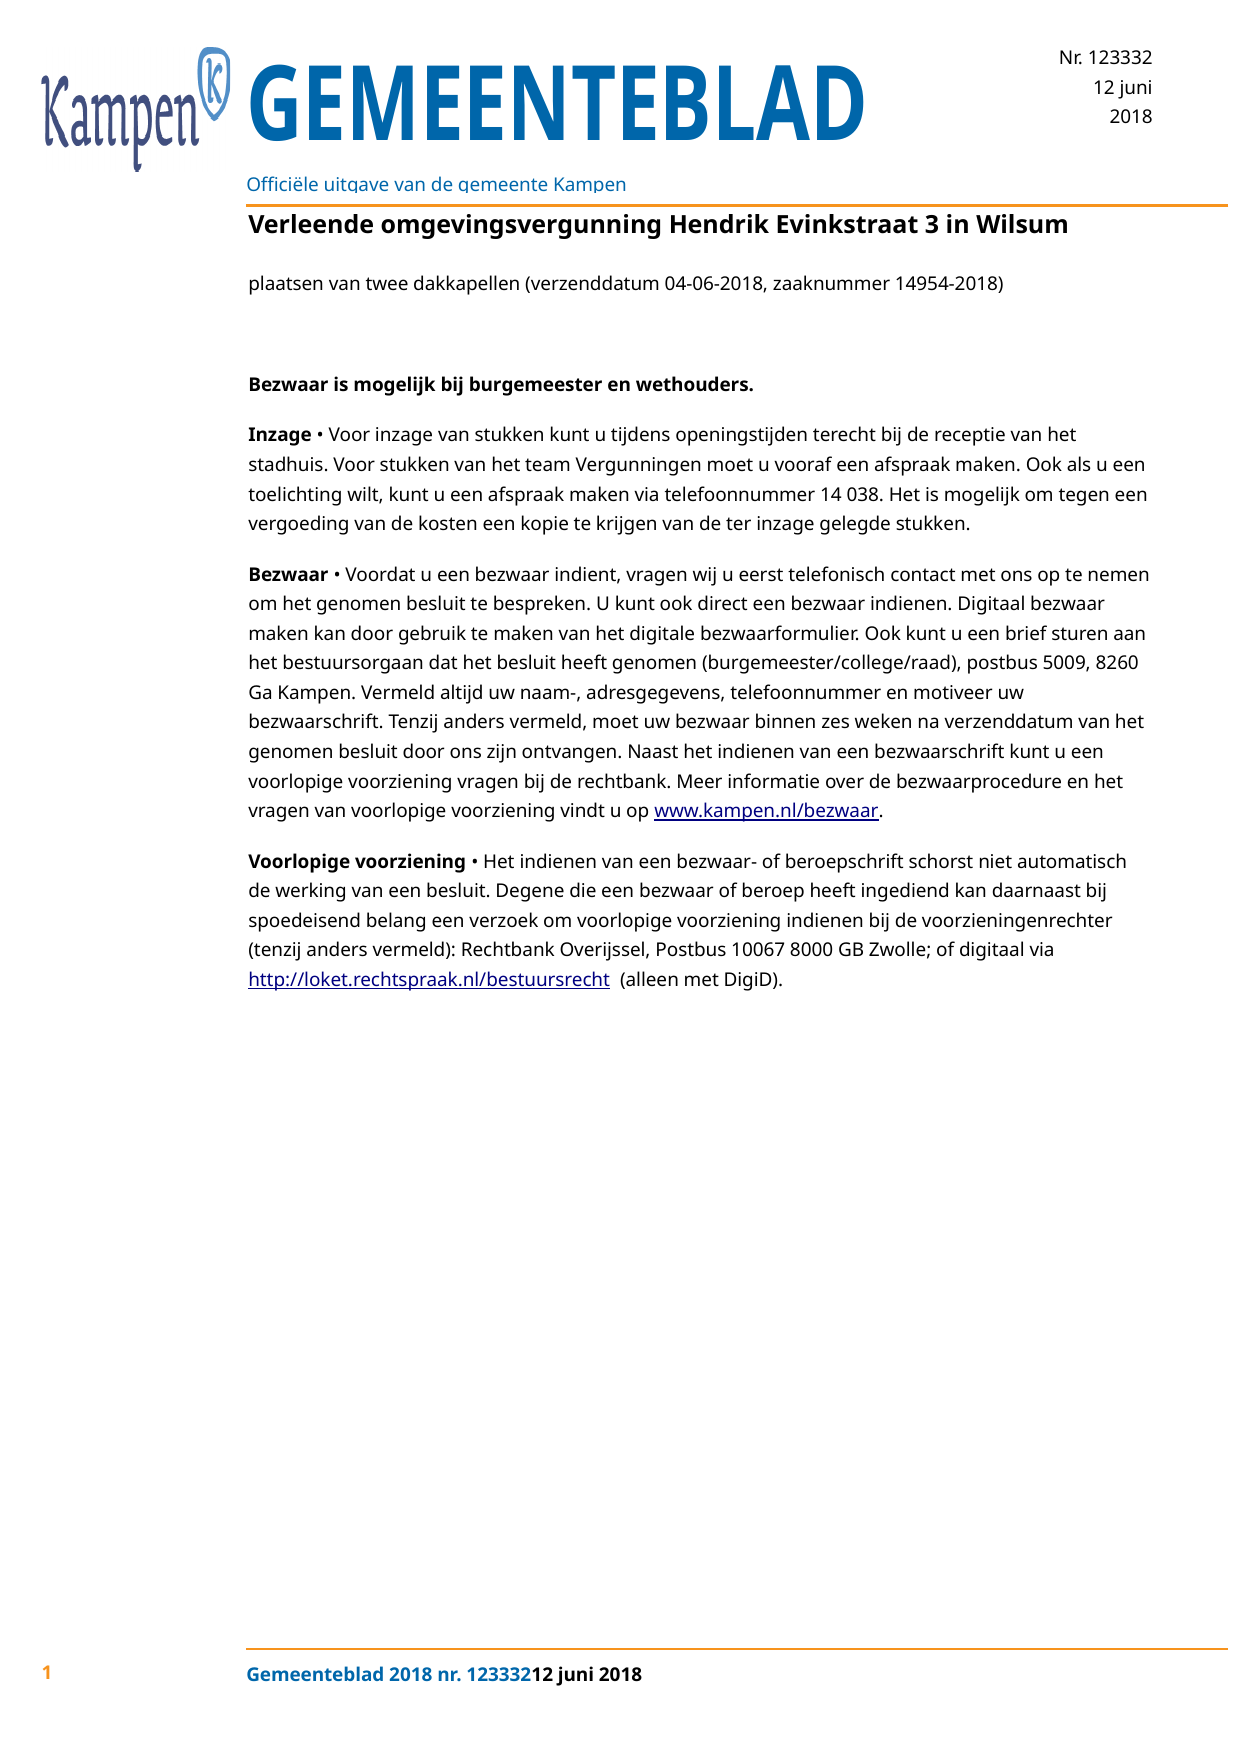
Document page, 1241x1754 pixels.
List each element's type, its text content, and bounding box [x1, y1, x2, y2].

text Verleende omgevingsvergunning Hendrik Evinkstraat 3 in Wilsum [248, 207, 1152, 241]
text Voorlopige voorziening • Het indienen van een bezwaar- of beroepschrift schorst niet automatisch de werking van een besluit. Degene die een bezwaar of beroep heeft ingediend kan daarnaast bij spoedeisend belang een verzoek om voorlopige voorziening indienen bij de voorzieningenrechter (tenzij anders vermeld): Rechtbank Overijssel, Postbus 10067 8000 GB Zwolle; of digitaal via http://loket.rechtspraak.nl/bestuursrecht (alleen met DigiD). [248, 848, 1152, 992]
text Bezwaar • Voordat u een bezwaar indient, vragen wij u eerst telefonisch contact met ons op te nemen om het genomen besluit te bespreken. U kunt ook direct een bezwaar indienen. Digitaal bezwaar maken kan door gebruik te maken van het digitale bezwaarformulier. Ook kunt u een brief sturen aan het bestuursorgaan dat het besluit heeft genomen (burgemeester/college/raad), postbus 5009, 8260 Ga Kampen. Vermeld altijd uw naam-, adresgegevens, telefoonnummer en motiveer uw bezwaarschrift. Tenzij anders vermeld, moet uw bezwaar binnen zes weken na verzenddatum van het genomen besluit door ons zijn ontvangen. Naast het indienen van een bezwaarschrift kunt u een voorlopige voorziening vragen bij de rechtbank. Meer informatie over de bezwaarprocedure en het vragen van voorlopige voorziening vindt u op www.kampen.nl/bezwaar. [248, 561, 1152, 823]
text Inzage • Voor inzage van stukken kunt u tijdens openingstijden terecht bij de receptie van het stadhuis. Voor stukken van het team Vergunningen moet u vooraf een afspraak maken. Ook als u een toelichting wilt, kunt u een afspraak maken via telefoonnummer 14 038. Het is mogelijk om tegen een vergoeding van de kosten een kopie te krijgen van de ter inzage gelegde stukken. [248, 422, 1152, 536]
picture [41, 47, 231, 172]
text plaatsen van twee dakkapellen (verzenddatum 04-06-2018, zaaknummer 14954-2018) [248, 270, 1152, 296]
text Bezwaar is mogelijk bij burgemeester en wethouders. [248, 371, 1152, 397]
